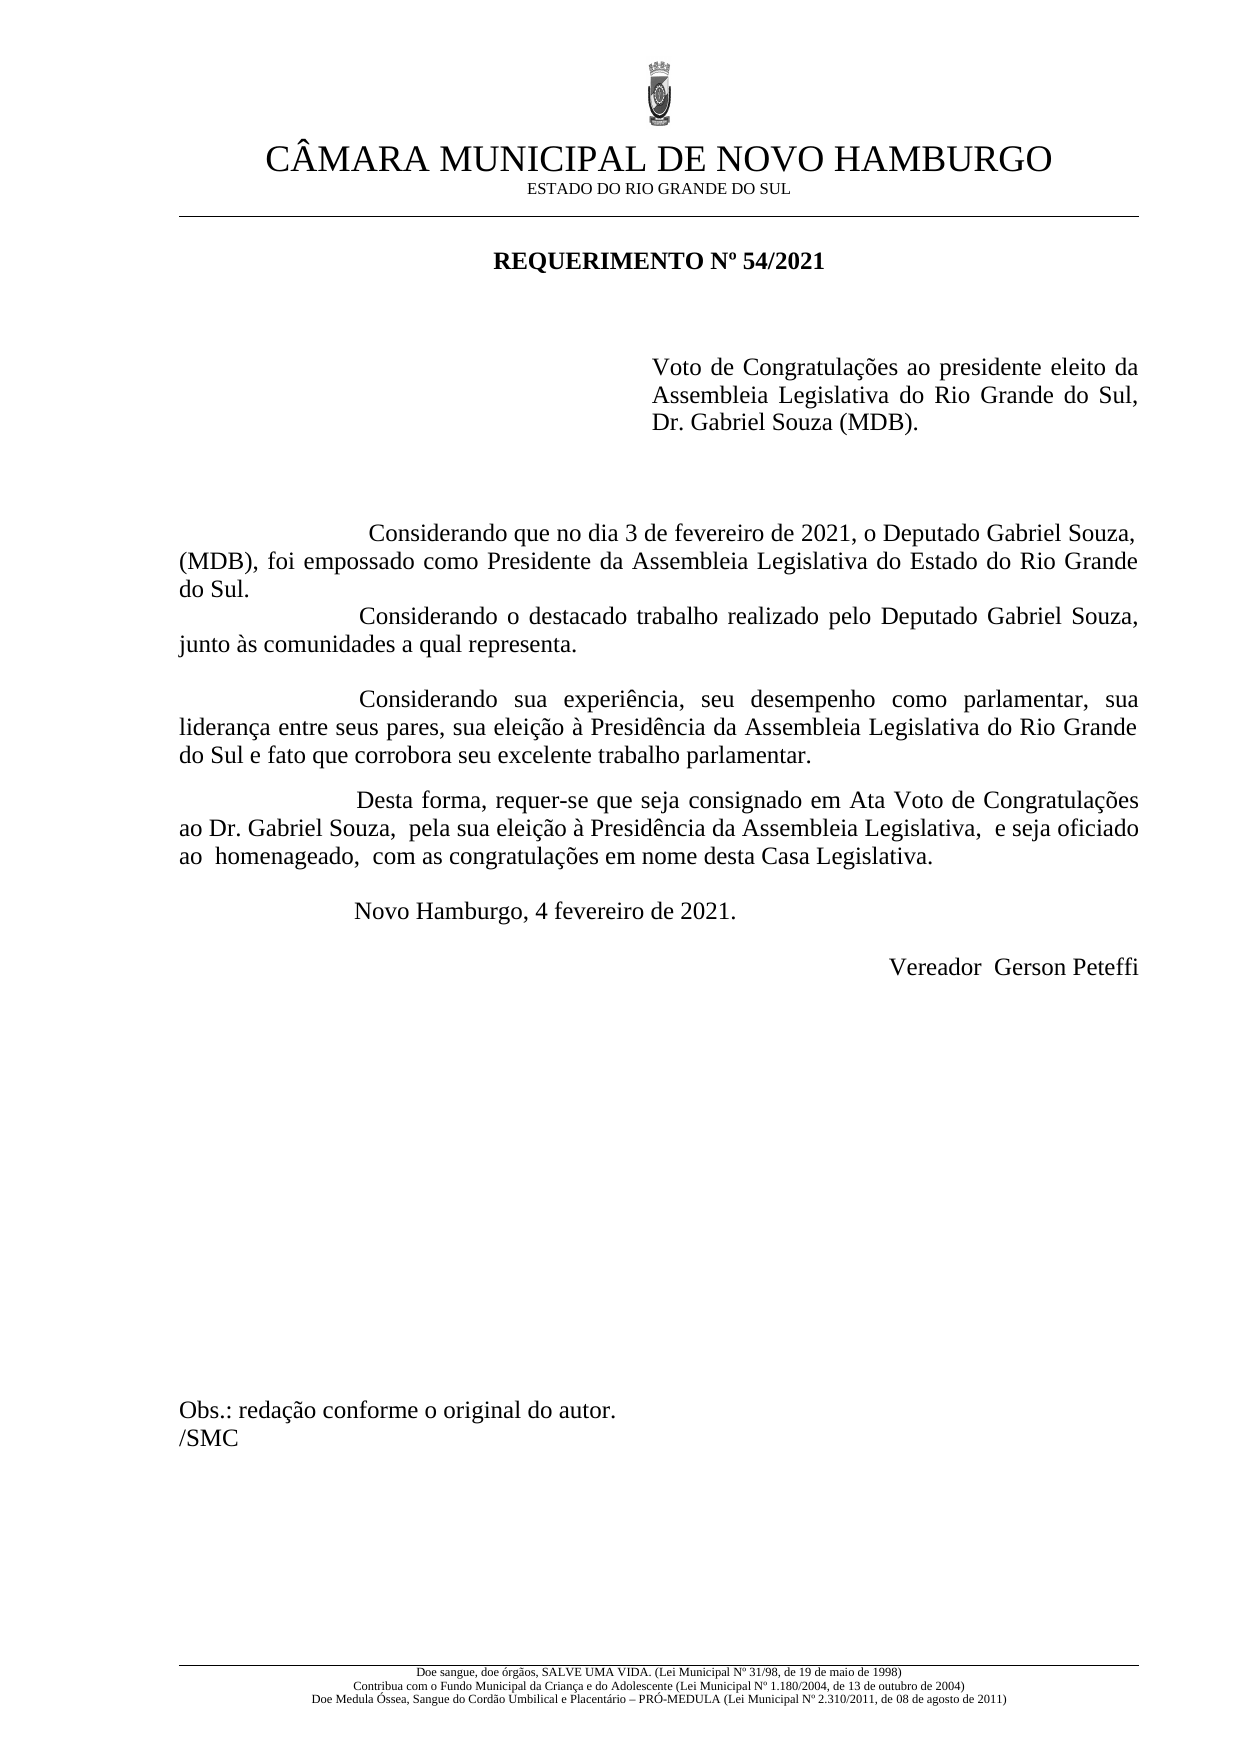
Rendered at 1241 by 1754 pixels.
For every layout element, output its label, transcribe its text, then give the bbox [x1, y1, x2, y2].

text Considerando que no dia 3 de fevereiro de 2021, o Deputado Gabriel Souza, (MDB), foi empossado como Presidente da Assembleia Legislativa do Estado do Rio Grande do Sul. [179, 519, 1139, 602]
text /SMC [179, 1424, 1139, 1451]
list Novo Hamburgo, 4 fevereiro de 2021. [179, 897, 1139, 925]
text Considerando o destacado trabalho realizado pelo Deputado Gabriel Souza, junto às comunidades a qual representa. [179, 602, 1139, 658]
text Vereador Gerson Peteffi [179, 953, 1139, 980]
text Considerando sua experiência, seu desempenho como parlamentar, sua liderança entre seus pares, sua eleição à Presidência da Assembleia Legislativa do Rio Grande do Sul e fato que corrobora seu excelente trabalho parlamentar. [179, 686, 1139, 769]
text Voto de Congratulações ao presidente eleito da Assembleia Legislativa do Rio Grande do Sul, Dr. Gabriel Souza (MDB). [652, 353, 1139, 436]
text Desta forma, requer-se que seja consignado em Ata Voto de Congratulações ao Dr. Gabriel Souza, pela sua eleição à Presidência da Assembleia Legislativa, e seja oficiado ao homenageado, com as congratulações em nome desta Casa Legislativa. [179, 786, 1139, 869]
text Obs.: redação conforme o original do autor. [179, 1396, 1139, 1424]
text REQUERIMENTO Nº 54/2021 [179, 247, 1139, 274]
